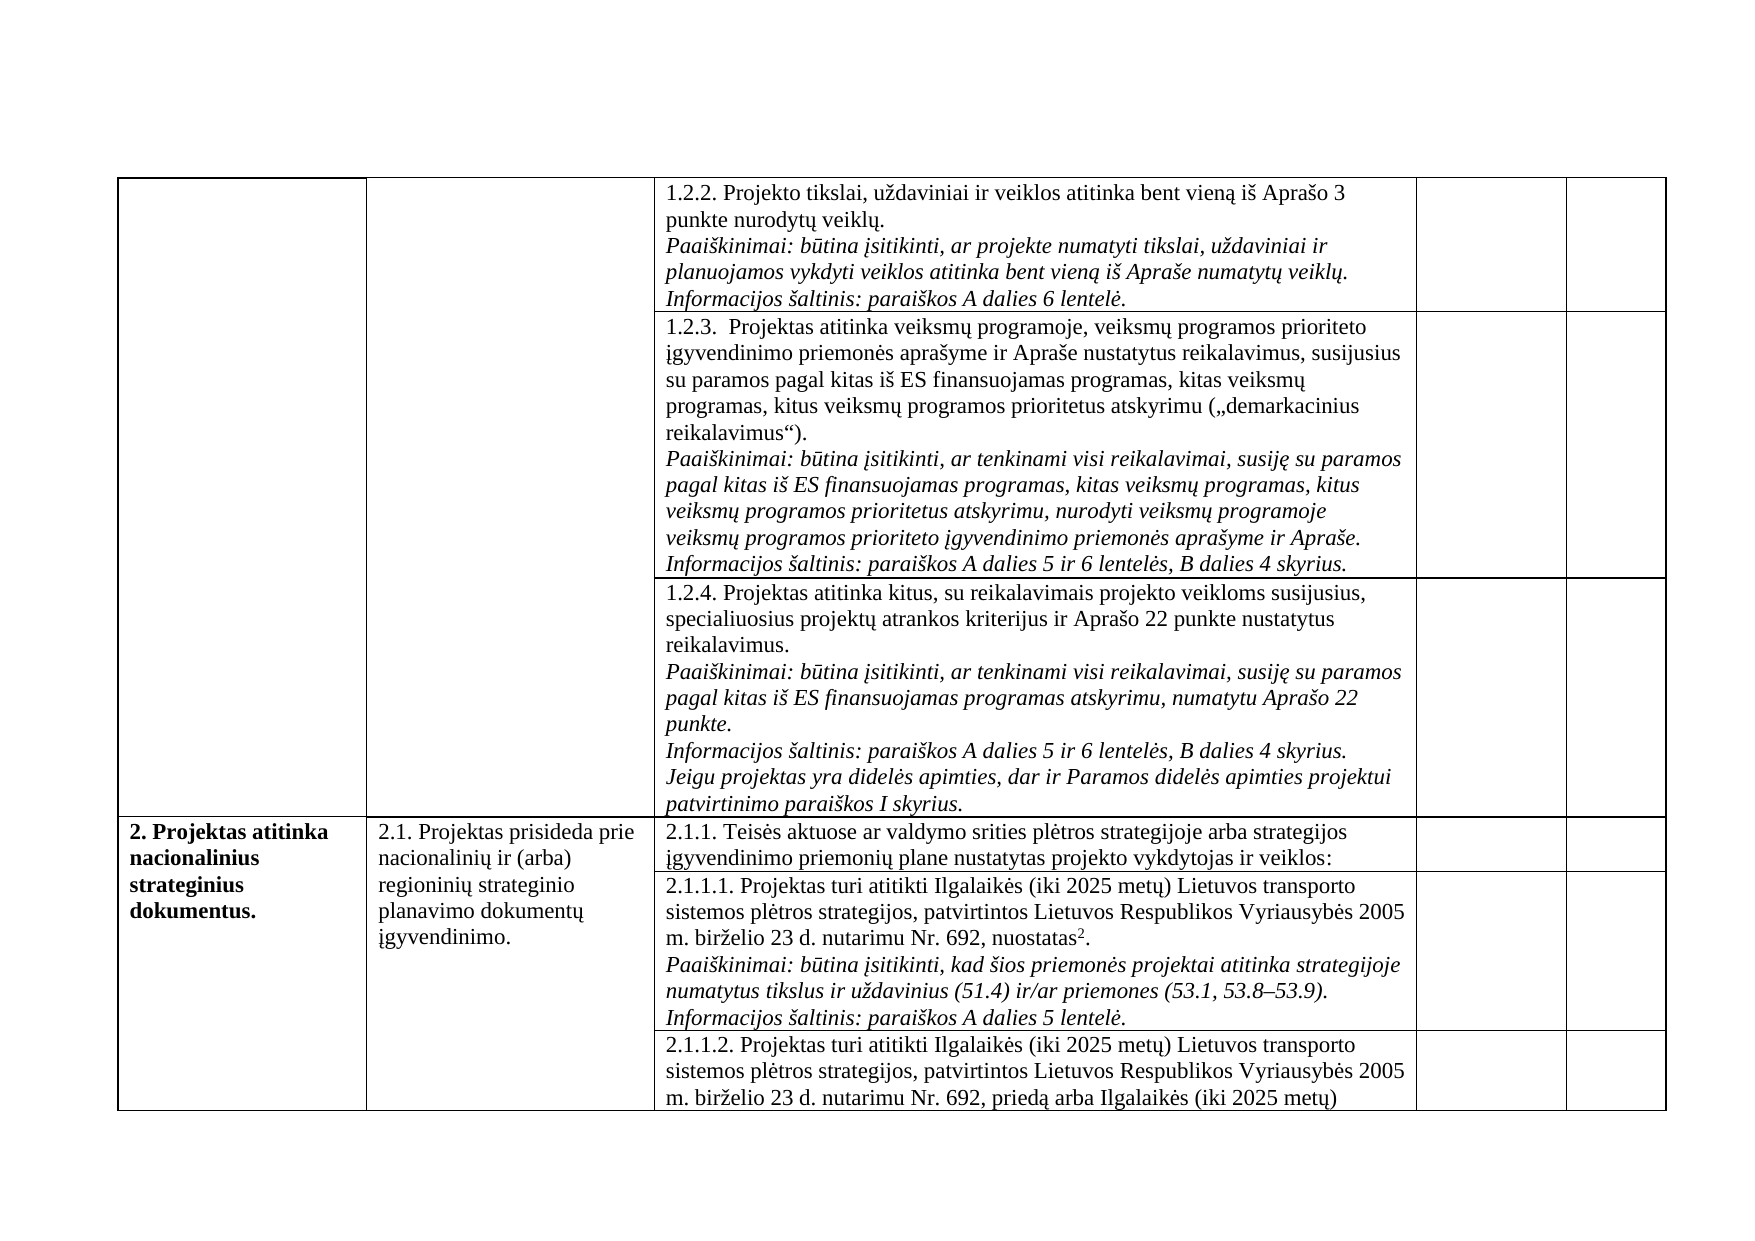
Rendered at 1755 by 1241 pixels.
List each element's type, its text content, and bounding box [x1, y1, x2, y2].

table_cell [1567, 1031, 1665, 1110]
table_cell [1417, 1031, 1566, 1110]
table_cell [1417, 312, 1566, 577]
table_cell 2.1.1. Teisės aktuose ar valdymo srities plėtros strategijoje arba strategijos įgyvendinimo priemonių plane nustatytas projekto vykdytojas ir veiklos: [655, 818, 1416, 871]
table_cell [1567, 579, 1665, 816]
table_cell [1567, 312, 1665, 577]
table_cell [1567, 818, 1665, 871]
table_cell 2.1.1.1. Projektas turi atitikti Ilgalaikės (iki 2025 metų) Lietuvos transporto sistemos plėtros strategijos, patvirtintos Lietuvos Respublikos Vyriausybės 2005 m. birželio 23 d. nutarimu Nr. 692, nuostatas2. Paaiškinimai: būtina įsitikinti, kad šios priemonės projektai atitinka strategijoje numatytus tikslus ir uždavinius (51.4) ir/ar priemones (53.1, 53.8–53.9). Informacijos šaltinis: paraiškos A dalies 5 lentelė. [655, 872, 1416, 1030]
table_cell [367, 178, 654, 816]
table_cell [1567, 178, 1665, 311]
table_cell [1417, 579, 1566, 816]
table_cell [1417, 178, 1566, 311]
table_cell 2.1.1.2. Projektas turi atitikti Ilgalaikės (iki 2025 metų) Lietuvos transporto sistemos plėtros strategijos, patvirtintos Lietuvos Respublikos Vyriausybės 2005 m. birželio 23 d. nutarimu Nr. 692, priedą arba Ilgalaikės (iki 2025 metų) [655, 1031, 1416, 1110]
table_cell 1.2.2. Projekto tikslai, uždaviniai ir veiklos atitinka bent vieną iš Aprašo 3 punkte nurodytų veiklų. Paaiškinimai: būtina įsitikinti, ar projekte numatyti tikslai, uždaviniai ir planuojamos vykdyti veiklos atitinka bent vieną iš Apraše numatytų veiklų. Informacijos šaltinis: paraiškos A dalies 6 lentelė. [655, 178, 1416, 311]
table_cell [119, 179, 366, 816]
table_cell 1.2.3. Projektas atitinka veiksmų programoje, veiksmų programos prioriteto įgyvendinimo priemonės aprašyme ir Apraše nustatytus reikalavimus, susijusius su paramos pagal kitas iš ES finansuojamas programas, kitas veiksmų programas, kitus veiksmų programos prioritetus atskyrimu („demarkacinius reikalavimus“). Paaiškinimai: būtina įsitikinti, ar tenkinami visi reikalavimai, susiję su paramos pagal kitas iš ES finansuojamas programas, kitas veiksmų programas, kitus veiksmų programos prioritetus atskyrimu, nurodyti veiksmų programoje veiksmų programos prioriteto įgyvendinimo priemonės aprašyme ir Apraše. Informacijos šaltinis: paraiškos A dalies 5 ir 6 lentelės, B dalies 4 skyrius. [655, 312, 1416, 577]
table_cell [1417, 872, 1566, 1030]
table_cell 2. Projektas atitinka nacionalinius strateginius dokumentus. [119, 817, 366, 1110]
table_cell 1.2.4. Projektas atitinka kitus, su reikalavimais projekto veikloms susijusius, specialiuosius projektų atrankos kriterijus ir Aprašo 22 punkte nustatytus reikalavimus. Paaiškinimai: būtina įsitikinti, ar tenkinami visi reikalavimai, susiję su paramos pagal kitas iš ES finansuojamas programas atskyrimu, numatytu Aprašo 22 punkte. Informacijos šaltinis: paraiškos A dalies 5 ir 6 lentelės, B dalies 4 skyrius. Jeigu projektas yra didelės apimties, dar ir Paramos didelės apimties projektui patvirtinimo paraiškos I skyrius. [655, 579, 1416, 816]
table_cell [1567, 872, 1665, 1030]
table_cell 2.1. Projektas prisideda prie nacionalinių ir (arba) regioninių strateginio planavimo dokumentų įgyvendinimo. [367, 818, 654, 1110]
table_cell [1417, 818, 1566, 871]
